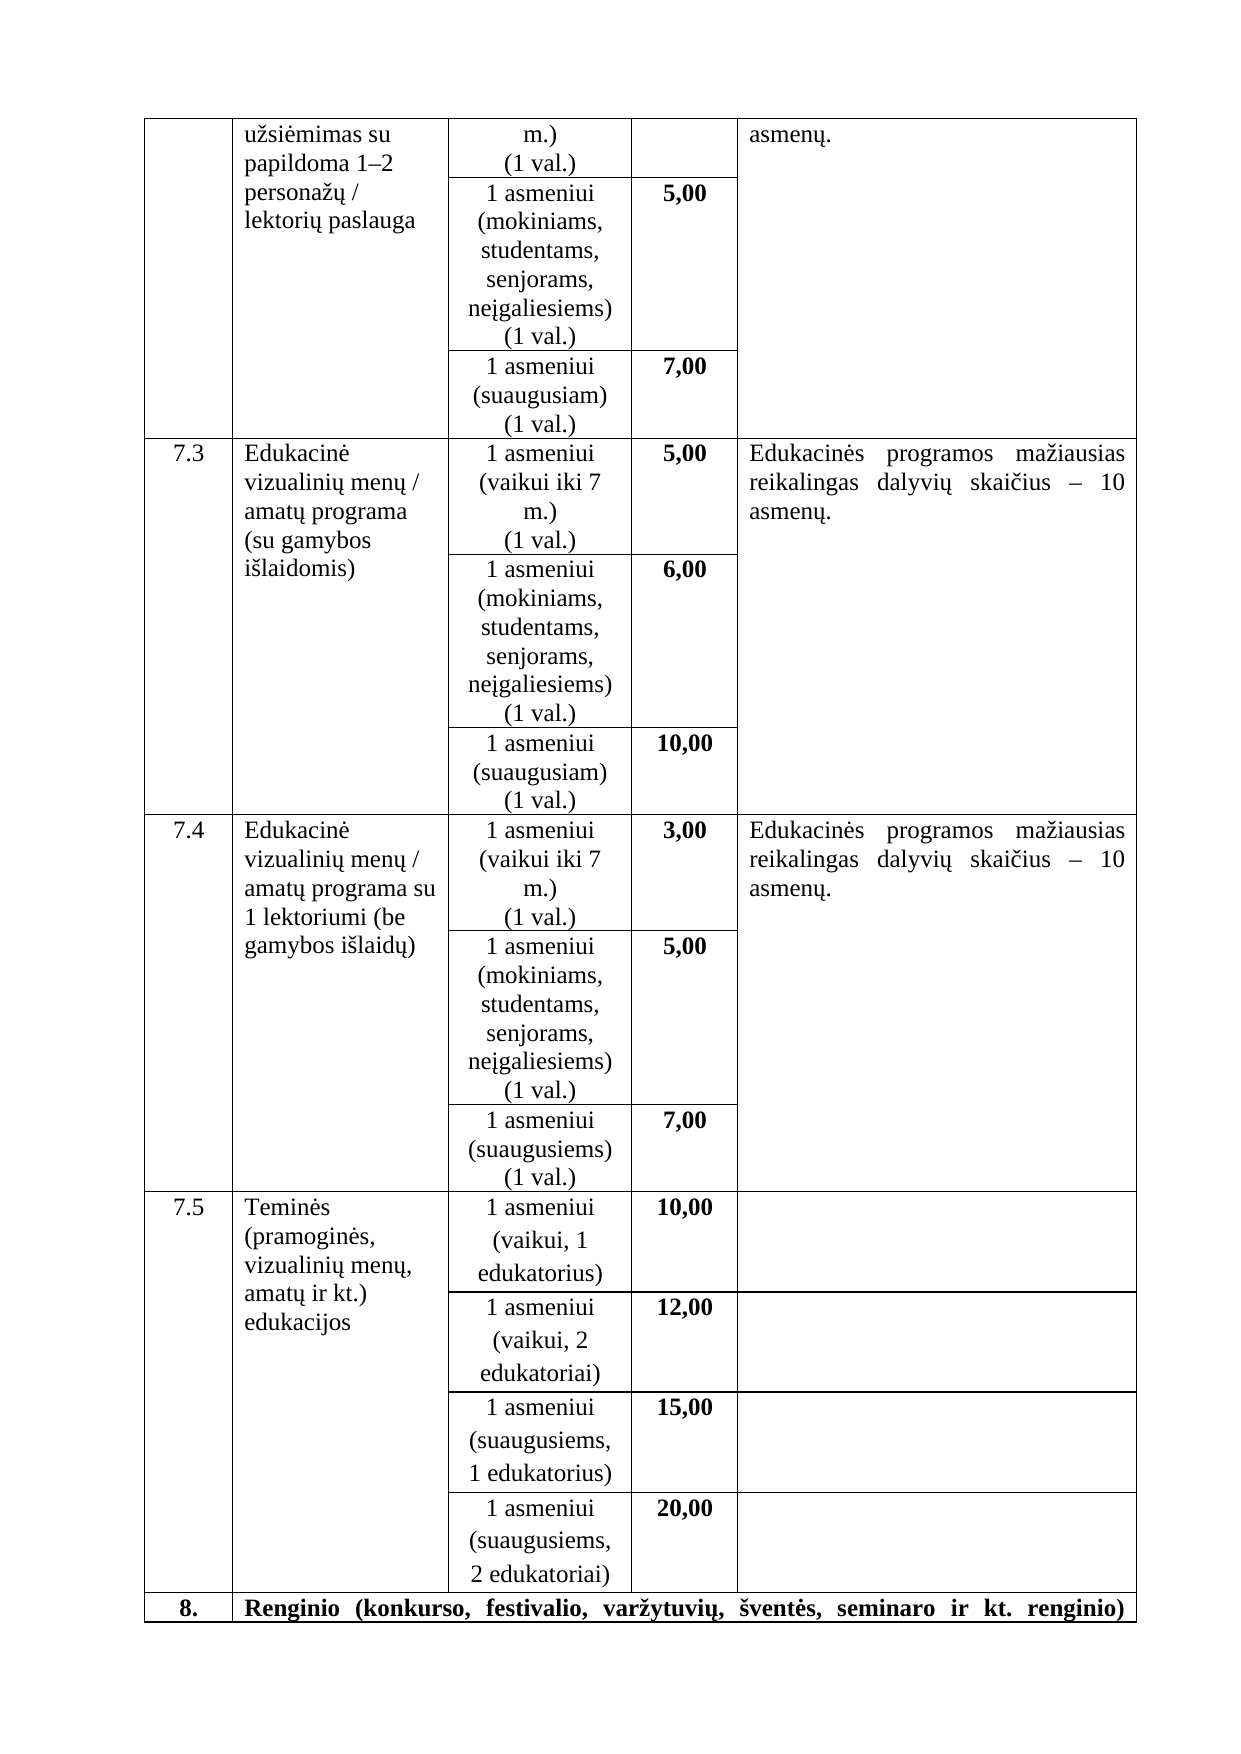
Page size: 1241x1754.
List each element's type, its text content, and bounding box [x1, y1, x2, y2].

table_cell 1 asmeniui (suaugusiems, 1 edukatorius) [449, 1393, 631, 1492]
table_cell 6,00 [632, 555, 737, 727]
table_cell [632, 119, 737, 177]
table_cell 1 asmeniui (vaikui, 1 edukatorius) [449, 1192, 631, 1291]
table_cell asmenų. [738, 119, 1136, 437]
table_cell [738, 1192, 1136, 1291]
table_cell Renginio (konkurso, festivalio, varžytuvių, šventės, seminaro ir kt. renginio) [233, 1593, 1136, 1621]
table_cell [738, 1293, 1136, 1391]
table_cell 1 asmeniui (mokiniams, studentams, senjorams, neįgaliesiems) (1 val.) [449, 178, 631, 350]
table_cell 15,00 [632, 1393, 737, 1492]
table_cell 1 asmeniui (vaikui iki 7 m.) (1 val.) [449, 439, 631, 553]
table_cell 12,00 [632, 1293, 737, 1391]
table_cell 7,00 [632, 1105, 737, 1191]
table_cell Teminės (pramoginės, vizualinių menų, amatų ir kt.) edukacijos [233, 1192, 448, 1592]
table_cell 20,00 [632, 1493, 737, 1592]
table_cell 1 asmeniui (suaugusiems, 2 edukatoriai) [449, 1493, 631, 1592]
table_cell 1 asmeniui (mokiniams, studentams, senjorams, neįgaliesiems) (1 val.) [449, 555, 631, 727]
table_cell [738, 1493, 1136, 1592]
table_cell užsiėmimas su papildoma 1–2 personažų / lektorių paslauga [233, 119, 448, 437]
table_cell 1 asmeniui (suaugusiam) (1 val.) [449, 728, 631, 814]
table_cell Edukacinė vizualinių menų / amatų programa su 1 lektoriumi (be gamybos išlaidų) [233, 815, 448, 1191]
table_cell 10,00 [632, 1192, 737, 1291]
table_cell Edukacinės programos mažiausias reikalingas dalyvių skaičius – 10 asmenų. [738, 439, 1136, 814]
table_cell 5,00 [632, 178, 737, 350]
table_cell 1 asmeniui (vaikui, 2 edukatoriai) [449, 1293, 631, 1391]
table_cell 7.4 [145, 815, 232, 1191]
table_cell 1 asmeniui (vaikui iki 7 m.) (1 val.) [449, 815, 631, 930]
table_cell 7.5 [145, 1192, 232, 1592]
table_cell 10,00 [632, 728, 737, 814]
table_cell m.) (1 val.) [449, 119, 631, 177]
table_cell 5,00 [632, 931, 737, 1104]
table_cell 1 asmeniui (mokiniams, studentams, senjorams, neįgaliesiems) (1 val.) [449, 931, 631, 1104]
table_cell 7.3 [145, 439, 232, 814]
table_cell 1 asmeniui (suaugusiems) (1 val.) [449, 1105, 631, 1191]
table_cell 5,00 [632, 439, 737, 553]
table_cell [145, 119, 232, 437]
table_cell 1 asmeniui (suaugusiam) (1 val.) [449, 351, 631, 437]
table_cell Edukacinės programos mažiausias reikalingas dalyvių skaičius – 10 asmenų. [738, 815, 1136, 1191]
table_cell [738, 1393, 1136, 1492]
table_cell Edukacinė vizualinių menų / amatų programa (su gamybos išlaidomis) [233, 439, 448, 814]
table_cell 8. [145, 1593, 232, 1621]
table_cell 3,00 [632, 815, 737, 930]
table_cell 7,00 [632, 351, 737, 437]
